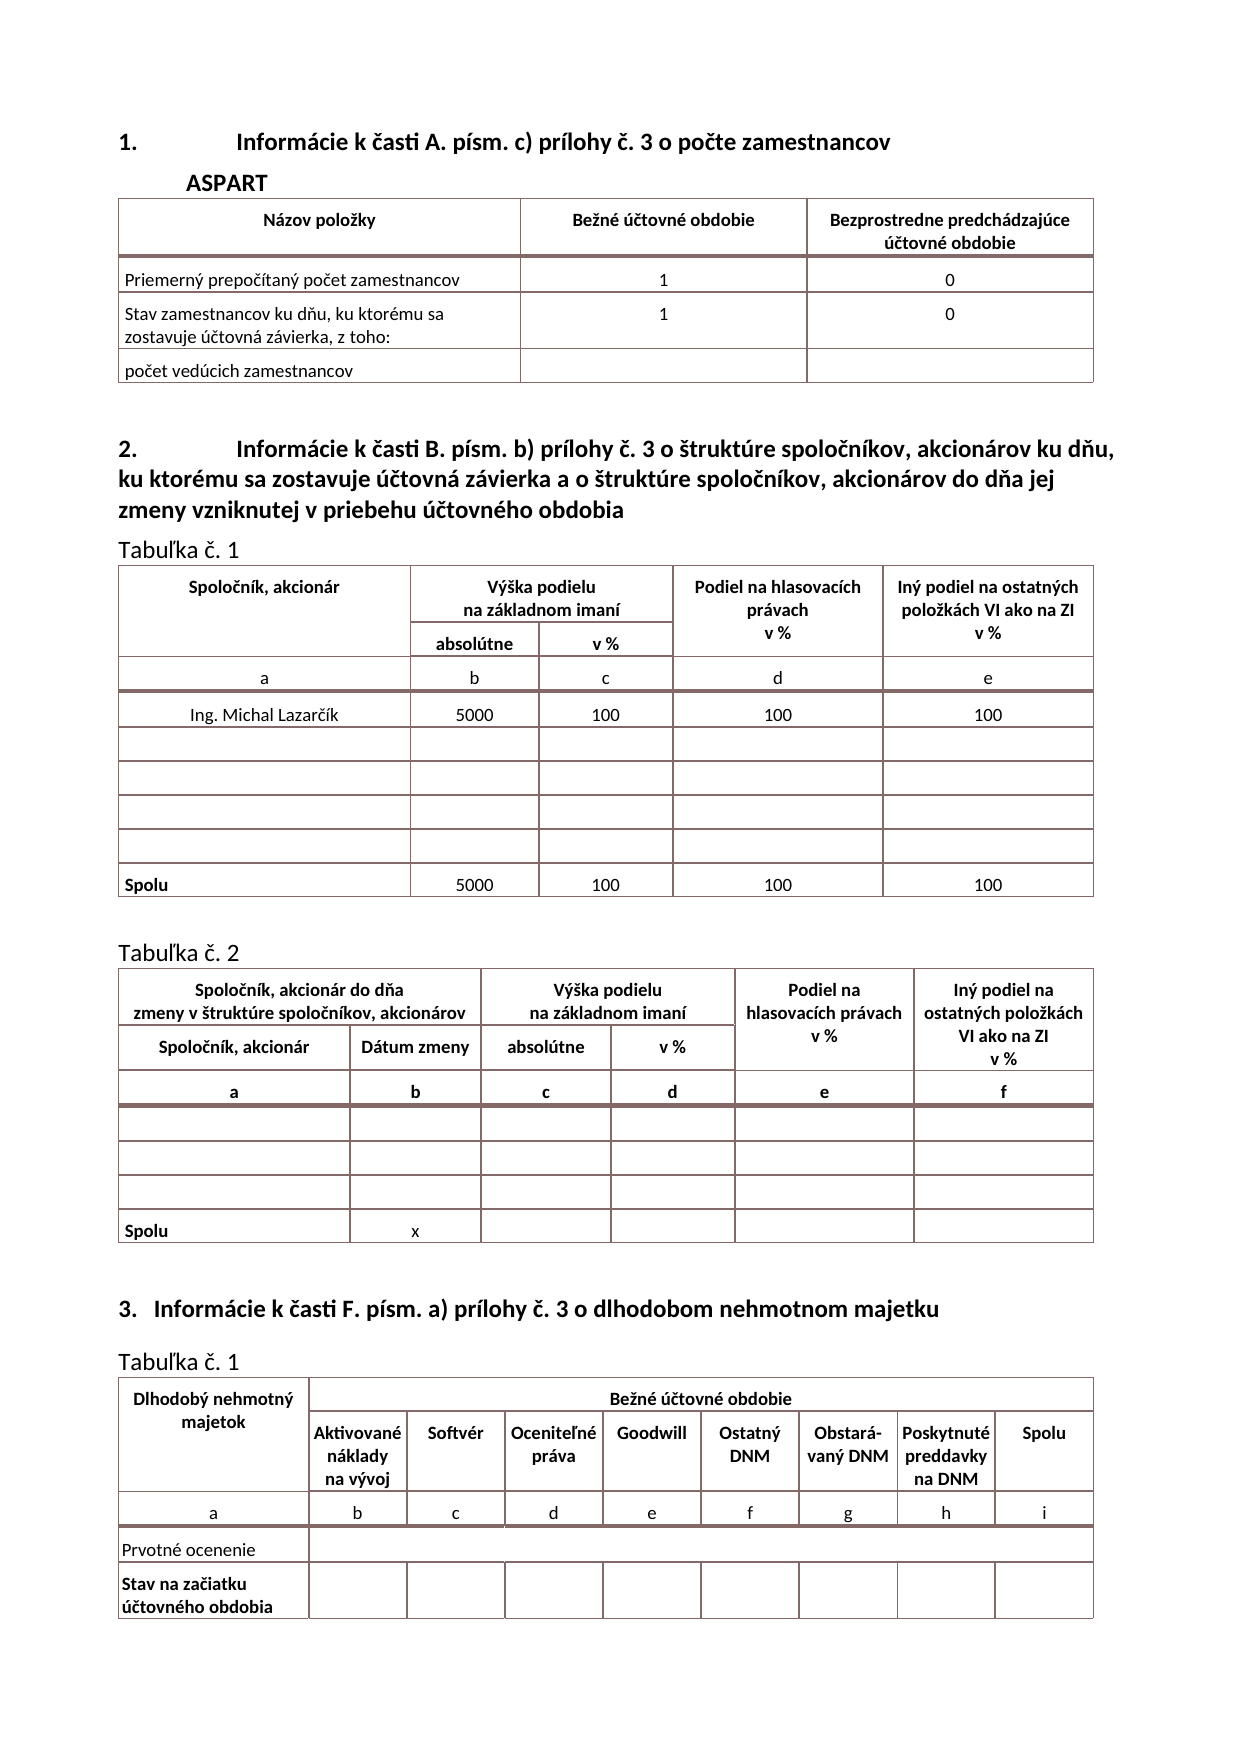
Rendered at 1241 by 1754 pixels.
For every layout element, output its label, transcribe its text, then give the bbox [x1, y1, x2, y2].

table_cell v % [612, 1026, 734, 1069]
table_cell [540, 762, 672, 794]
table_cell [505, 1528, 603, 1561]
table_cell Poskytnuté preddavky na DNM [898, 1412, 994, 1490]
table_cell g [800, 1492, 897, 1524]
table_cell absolútne [411, 623, 538, 655]
table_cell Stav na začiatku účtovného obdobia [119, 1563, 308, 1618]
table_header Názov položky [119, 199, 520, 254]
table_cell c [540, 657, 672, 689]
table_cell Spolu [996, 1412, 1093, 1490]
table_cell c [482, 1071, 610, 1103]
table_cell [119, 762, 410, 794]
table_cell [674, 796, 882, 828]
table_cell [612, 1176, 734, 1208]
table_cell b [310, 1492, 406, 1524]
table_cell a [119, 1071, 349, 1103]
table_cell [603, 1528, 701, 1561]
table_cell h [898, 1492, 994, 1524]
table_header Bežné účtovné obdobie [310, 1378, 1093, 1410]
table_cell [521, 349, 806, 382]
table_header Podiel na hlasovacích právach v % [736, 969, 913, 1070]
table_header Dlhodobý nehmotný majetok [119, 1378, 308, 1491]
table_header Výška podielu na základnom imaní [411, 566, 672, 621]
table_header Bezprostredne predchádzajúce účtovné obdobie [808, 199, 1093, 254]
table_cell [119, 830, 410, 862]
table_cell [674, 728, 882, 760]
table_cell [915, 1142, 1093, 1174]
table_cell [996, 1563, 1093, 1618]
table_cell f [702, 1492, 798, 1524]
table_cell [898, 1563, 994, 1618]
table_cell [612, 1108, 734, 1140]
table_cell [119, 796, 410, 828]
table_cell Dátum zmeny [351, 1026, 480, 1069]
table_cell [915, 1176, 1093, 1208]
table_cell [540, 830, 672, 862]
table_cell 5000 [411, 693, 538, 726]
table_cell [612, 1210, 734, 1242]
table_cell [736, 1108, 913, 1140]
table_cell Ing. Michal Lazarčík [119, 693, 410, 726]
text Tabuľka č. 2 [118, 907, 1122, 968]
table_cell [702, 1563, 798, 1618]
table_cell 100 [540, 693, 672, 726]
table_cell [604, 1563, 700, 1618]
table_cell [884, 762, 1093, 794]
table_cell 1 [521, 258, 806, 291]
table_cell [119, 1176, 349, 1208]
table_header Podiel na hlasovacích právach v % [674, 566, 882, 656]
table_cell Goodwill [604, 1412, 700, 1490]
table_cell e [884, 657, 1093, 689]
table_cell [310, 1528, 406, 1561]
table_cell 100 [674, 864, 882, 896]
table_cell absolútne [482, 1026, 610, 1069]
table_cell Softvér [408, 1412, 504, 1490]
table_cell [995, 1528, 1093, 1561]
table_cell [674, 830, 882, 862]
table_cell Spolu [119, 864, 410, 896]
table_cell e [736, 1071, 913, 1103]
table_cell [411, 762, 538, 794]
table_cell Oceniteľné práva [506, 1412, 602, 1490]
table_cell b [351, 1071, 480, 1103]
table_cell Obstará- vaný DNM [800, 1412, 897, 1490]
table_cell počet vedúcich zamestnancov [119, 349, 520, 382]
table_cell [406, 1528, 504, 1561]
table_cell 5000 [411, 864, 538, 896]
table_cell [506, 1563, 602, 1618]
table_cell [411, 830, 538, 862]
table_cell [482, 1142, 610, 1174]
table_cell 100 [540, 864, 672, 896]
table_cell x [351, 1210, 480, 1242]
table_cell Prvotné ocenenie [119, 1528, 308, 1561]
table_cell [915, 1210, 1093, 1242]
table_cell e [604, 1492, 700, 1524]
table_cell [799, 1528, 897, 1561]
table_header Spoločník, akcionár [119, 566, 410, 656]
table_cell [674, 762, 882, 794]
table_cell [540, 728, 672, 760]
table_cell [540, 796, 672, 828]
table_cell [800, 1563, 897, 1618]
text 2. Informácie k časti B. písm. b) prílohy č. 3 o štruktúre spoločníkov, akcionárov ku dňu, ku ktorému sa zostavuje účtovná závierka a o štruktúre spoločníkov, akcionárov do dňa jej zmeny vzniknutej v priebehu účtovného obdobia [118, 433, 1122, 524]
table_cell 0 [808, 293, 1093, 348]
table_cell a [119, 1492, 308, 1524]
table_cell Spoločník, akcionár [119, 1026, 349, 1069]
table_cell Aktivované náklady na vývoj [310, 1412, 406, 1490]
table_cell [351, 1176, 480, 1208]
text Tabuľka č. 1 [118, 534, 1122, 565]
table_cell [612, 1142, 734, 1174]
table_cell [736, 1176, 913, 1208]
table_cell [701, 1528, 799, 1561]
table_header Iný podiel na ostatných položkách VI ako na ZI v % [884, 566, 1093, 656]
table_cell Stav zamestnancov ku dňu, ku ktorému sa zostavuje účtovná závierka, z toho: [119, 293, 520, 348]
table_cell f [915, 1071, 1093, 1103]
table_cell [808, 349, 1093, 382]
table_cell [897, 1528, 995, 1561]
table_header Bežné účtovné obdobie [521, 199, 806, 254]
table_cell [884, 830, 1093, 862]
table_cell d [674, 657, 882, 689]
table_cell [119, 1108, 349, 1140]
table_cell [482, 1210, 610, 1242]
table_cell [119, 1142, 349, 1174]
table_cell [482, 1176, 610, 1208]
table_cell [119, 728, 410, 760]
text Tabuľka č. 1 [118, 1346, 1122, 1377]
table_cell [310, 1563, 406, 1618]
table_cell d [506, 1492, 602, 1524]
table_cell 100 [884, 693, 1093, 726]
table_cell v % [540, 623, 672, 655]
table_cell d [612, 1071, 734, 1103]
table_cell Ostatný DNM [702, 1412, 798, 1490]
table_cell [351, 1142, 480, 1174]
table_cell a [119, 657, 410, 689]
table_cell [411, 796, 538, 828]
text 1. Informácie k časti A. písm. c) prílohy č. 3 o počte zamestnancov [118, 126, 1122, 157]
table_cell 1 [521, 293, 806, 348]
text ASPART [118, 167, 1122, 197]
table_cell [736, 1142, 913, 1174]
table_cell [915, 1108, 1093, 1140]
table_cell 100 [884, 864, 1093, 896]
table_cell [408, 1563, 504, 1618]
table_header Výška podielu na základnom imaní [482, 969, 734, 1024]
table_cell [482, 1108, 610, 1140]
table_cell 100 [674, 693, 882, 726]
table_cell [884, 728, 1093, 760]
table_cell c [408, 1492, 504, 1524]
table_cell [884, 796, 1093, 828]
table_cell 0 [808, 258, 1093, 291]
text 3. Informácie k časti F. písm. a) prílohy č. 3 o dlhodobom nehmotnom majetku [118, 1293, 1122, 1324]
table_header Iný podiel na ostatných položkách VI ako na ZI v % [915, 969, 1093, 1070]
table_header Spoločník, akcionár do dňa zmeny v štruktúre spoločníkov, akcionárov [119, 969, 480, 1024]
table_cell Priemerný prepočítaný počet zamestnancov [119, 258, 520, 291]
table_cell [411, 728, 538, 760]
table_cell i [996, 1492, 1093, 1524]
table_cell [736, 1210, 913, 1242]
table_cell Spolu [119, 1210, 349, 1242]
table_cell [351, 1108, 480, 1140]
table_cell b [411, 657, 538, 689]
